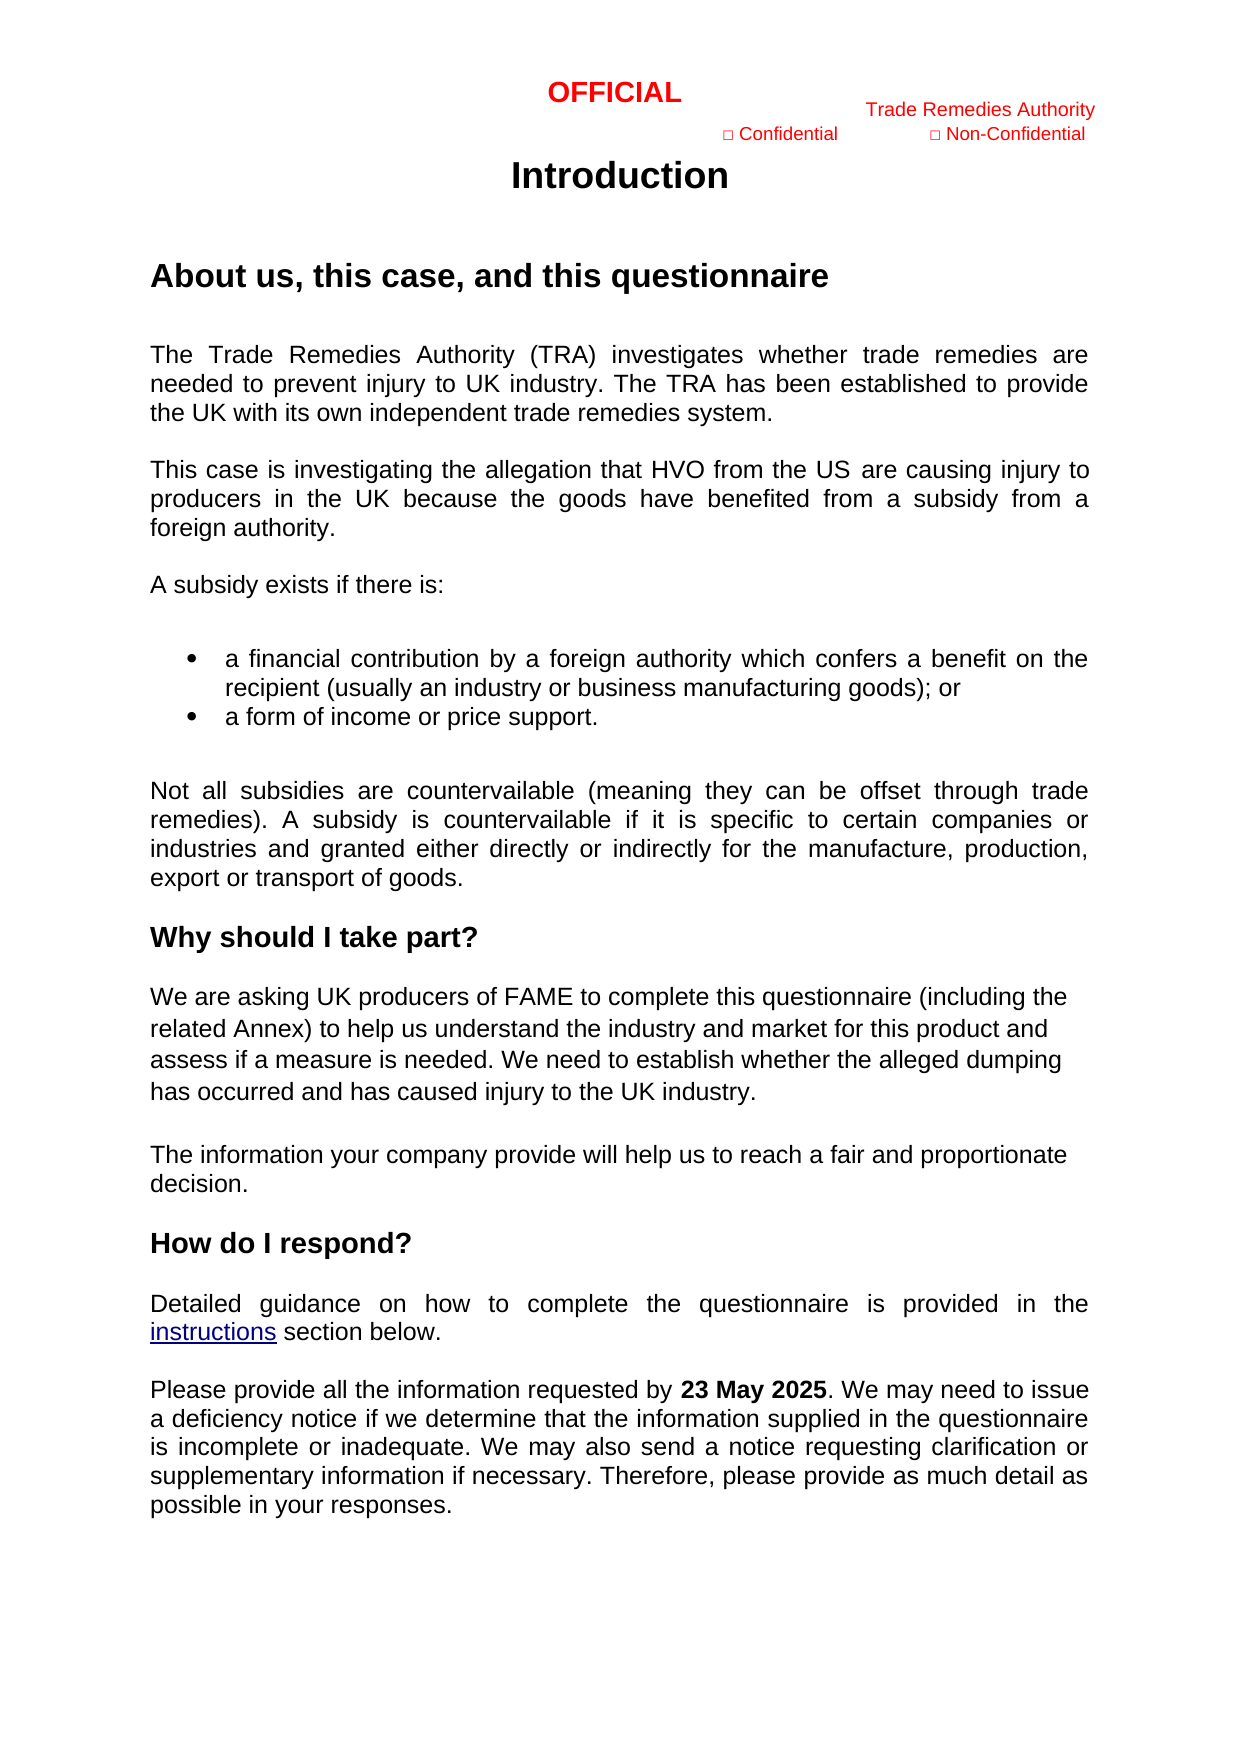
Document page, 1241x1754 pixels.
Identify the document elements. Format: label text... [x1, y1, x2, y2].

text Not all subsidies are countervailable (meaning they can be offset through trade remedies). A subsidy is countervailable if it is specific to certain companies or industries and granted either directly or indirectly for the manufacture, production, export or transport of goods. [150, 776, 1090, 891]
text How do I respond? [150, 1226, 1090, 1260]
text The information your company provide will help us to reach a fair and proportionate decision. [150, 1140, 1090, 1198]
text Detailed guidance on how to complete the questionnaire is provided in the instructions section below. [150, 1289, 1090, 1346]
text The Trade Remedies Authority (TRA) investigates whether trade remedies are needed to prevent injury to UK industry. The TRA has been established to provide the UK with its own independent trade remedies system. [150, 340, 1090, 426]
subtitle Introduction [150, 153, 1090, 197]
list a financial contribution by a foreign authority which confers a benefit on the recipient (usually an industry or business manufacturing goods); or [187, 644, 1090, 702]
text Why should I take part? [150, 920, 1090, 953]
text Please provide all the information requested by 23 May 2025. We may need to issue a deficiency notice if we determine that the information supplied in the questionnaire is incomplete or inadequate. We may also send a notice requesting clarification or supplementary information if necessary. Therefore, please provide as much detail as possible in your responses. [150, 1375, 1090, 1519]
list a form of income or price support. [187, 702, 1090, 731]
subtitle About us, this case, and this questionnaire [150, 256, 1090, 295]
text A subsidy exists if there is: [150, 570, 1090, 599]
text We are asking UK producers of FAME to complete this questionnaire (including the related Annex) to help us understand the industry and market for this product and assess if a measure is needed. We need to establish whether the alleged dumping has occurred and has caused injury to the UK industry. [150, 982, 1090, 1106]
text This case is investigating the allegation that HVO from the US are causing injury to producers in the UK because the goods have benefited from a subsidy from a foreign authority. [150, 455, 1090, 541]
